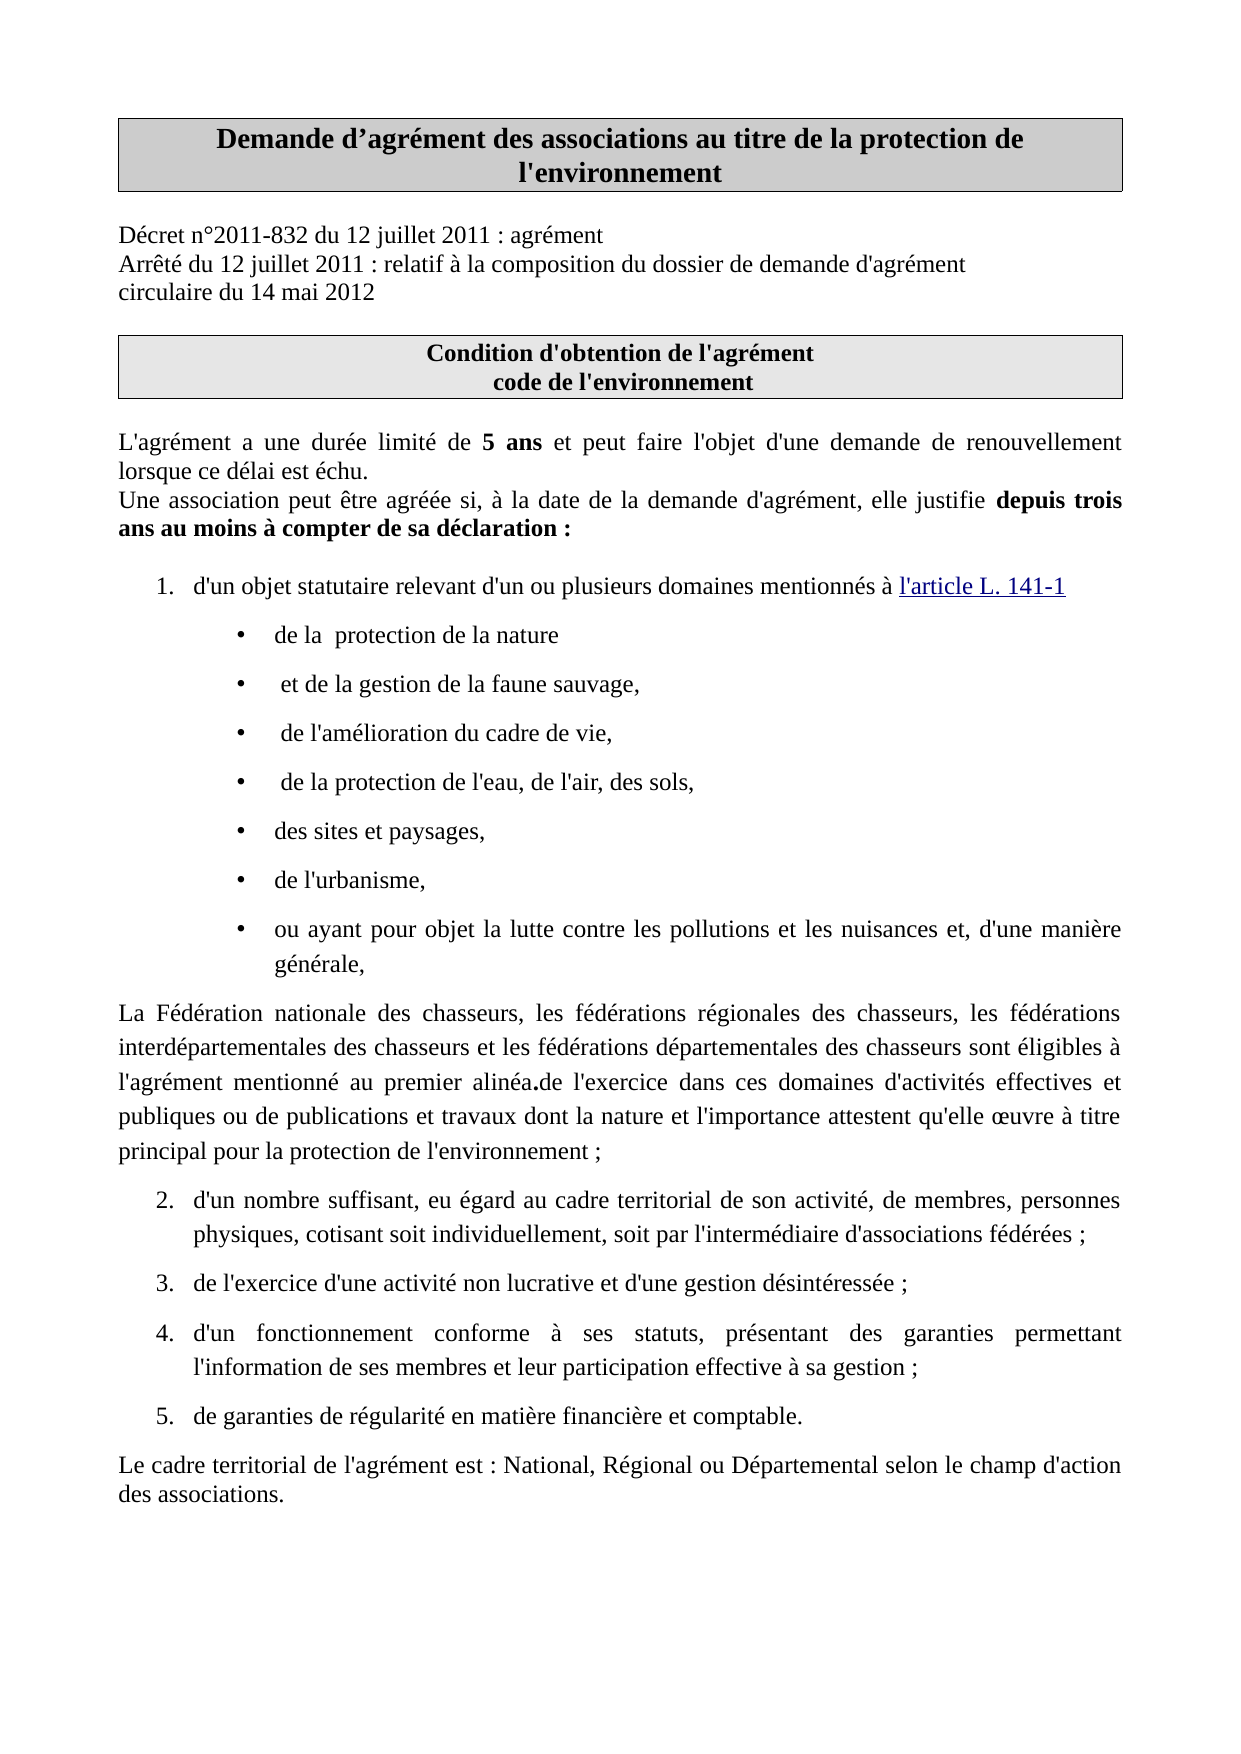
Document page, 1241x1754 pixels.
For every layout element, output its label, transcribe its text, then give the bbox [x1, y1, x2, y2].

text code de l'environnement [119, 364, 1122, 398]
text L'agrément a une durée limité de 5 ans et peut faire l'objet d'une demande de renouvellement lorsque ce délai est échu. [118, 427, 1122, 485]
list d'un fonctionnement conforme à ses statuts, présentant des garanties permettant l'information de ses membres et leur participation effective à sa gestion ; [156, 1318, 1122, 1381]
list de l'urbanisme, [237, 865, 1122, 894]
text Arrêté du 12 juillet 2011 : relatif à la composition du dossier de demande d'agrément [118, 249, 1122, 277]
list de la protection de la nature [237, 620, 1122, 649]
list de l'amélioration du cadre de vie, [237, 718, 1122, 747]
text Une association peut être agréée si, à la date de la demande d'agrément, elle justifie depuis trois ans au moins à compter de sa déclaration : [118, 485, 1122, 542]
text Condition d'obtention de l'agrément [119, 336, 1122, 364]
list des sites et paysages, [237, 816, 1122, 845]
text Décret n°2011-832 du 12 juillet 2011 : agrément [118, 220, 1122, 249]
list et de la gestion de la faune sauvage, [237, 669, 1122, 698]
list de l'exercice d'une activité non lucrative et d'une gestion désintéressée ; [156, 1268, 1122, 1297]
text Demande d’agrément des associations au titre de la protection de l'environnement [119, 119, 1122, 191]
list d'un objet statutaire relevant d'un ou plusieurs domaines mentionnés à l'article L. 141-1 [156, 571, 1122, 600]
list de la protection de l'eau, de l'air, des sols, [237, 767, 1122, 796]
list ou ayant pour objet la lutte contre les pollutions et les nuisances et, d'une manière générale, [237, 914, 1122, 978]
list de garanties de régularité en matière financière et comptable. [156, 1401, 1122, 1430]
text La Fédération nationale des chasseurs, les fédérations régionales des chasseurs, les fédérations interdépartementales des chasseurs et les fédérations départementales des chasseurs sont éligibles à l'agrément mentionné au premier alinéa.de l'exercice dans ces domaines d'activités effectives et publiques ou de publications et travaux dont la nature et l'importance attestent qu'elle œuvre à titre principal pour la protection de l'environnement ; [118, 998, 1122, 1165]
text Le cadre territorial de l'agrément est : National, Régional ou Départemental selon le champ d'action des associations. [118, 1450, 1122, 1508]
list d'un nombre suffisant, eu égard au cadre territorial de son activité, de membres, personnes physiques, cotisant soit individuellement, soit par l'intermédiaire d'associations fédérées ; [156, 1185, 1122, 1248]
text circulaire du 14 mai 2012 [118, 277, 1122, 306]
